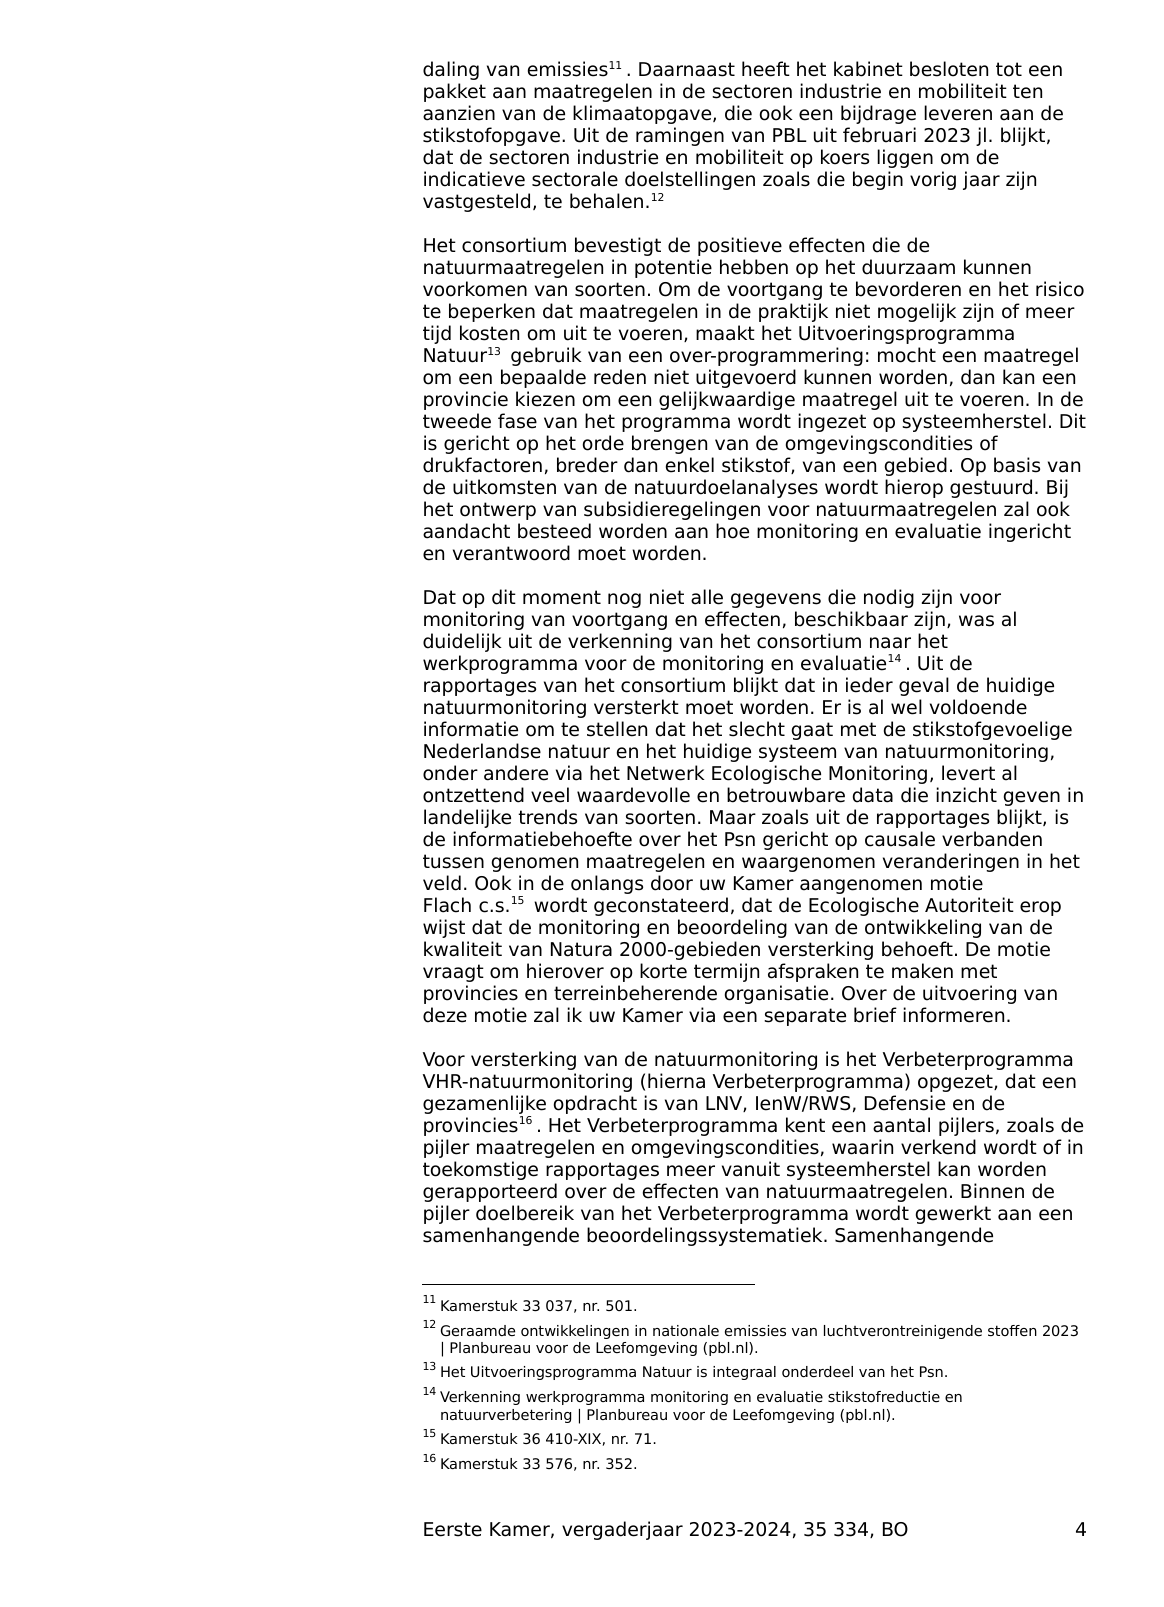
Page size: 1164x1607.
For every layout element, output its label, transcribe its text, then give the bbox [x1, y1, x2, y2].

text Kamerstuk 36 410-XIX, nr. 71. [422, 1427, 1087, 1449]
text Kamerstuk 33 037, nr. 501. [422, 1293, 1087, 1316]
text Het Uitvoeringsprogramma Natuur is integraal onderdeel van het Psn. [422, 1360, 1087, 1382]
text Geraamde ontwikkelingen in nationale emissies van luchtverontreinigende stoffen 2023 | Planbureau voor de Leefomgeving (pbl.nl). [422, 1318, 1087, 1357]
text Kamerstuk 33 576, nr. 352. [422, 1452, 1087, 1474]
text Voor versterking van de natuurmonitoring is het Verbeterprogramma VHR-natuurmonitoring (hierna Verbeterprogramma) opgezet, dat een gezamenlijke opdracht is van LNV, IenW/RWS, Defensie en de provincies. Het Verbeterprogramma kent een aantal pijlers, zoals de pijler maatregelen en omgevingscondities, waarin verkend wordt of in toekomstige rapportages meer vanuit systeemherstel kan worden gerapporteerd over de effecten van natuurmaatregelen. Binnen de pijler doelbereik van het Verbeterprogramma wordt gewerkt aan een samenhangende beoordelingssystematiek. Samenhangende [422, 1049, 1087, 1247]
text Het consortium bevestigt de positieve effecten die de natuurmaatregelen in potentie hebben op het duurzaam kunnen voorkomen van soorten. Om de voortgang te bevorderen en het risico te beperken dat maatregelen in de praktijk niet mogelijk zijn of meer tijd kosten om uit te voeren, maakt het Uitvoeringsprogramma Natuur gebruik van een over-programmering: mocht een maatregel om een bepaalde reden niet uitgevoerd kunnen worden, dan kan een provincie kiezen om een gelijkwaardige maatregel uit te voeren. In de tweede fase van het programma wordt ingezet op systeemherstel. Dit is gericht op het orde brengen van de omgevingscondities of drukfactoren, breder dan enkel stikstof, van een gebied. Op basis van de uitkomsten van de natuurdoelanalyses wordt hierop gestuurd. Bij het ontwerp van subsidieregelingen voor natuurmaatregelen zal ook aandacht besteed worden aan hoe monitoring en evaluatie ingericht en verantwoord moet worden. [422, 235, 1087, 565]
text Verkenning werkprogramma monitoring en evaluatie stikstofreductie en natuurverbetering | Planbureau voor de Leefomgeving (pbl.nl). [422, 1385, 1087, 1424]
text Dat op dit moment nog niet alle gegevens die nodig zijn voor monitoring van voortgang en effecten, beschikbaar zijn, was al duidelijk uit de verkenning van het consortium naar het werkprogramma voor de monitoring en evaluatie. Uit de rapportages van het consortium blijkt dat in ieder geval de huidige natuurmonitoring versterkt moet worden. Er is al wel voldoende informatie om te stellen dat het slecht gaat met de stikstofgevoelige Nederlandse natuur en het huidige systeem van natuurmonitoring, onder andere via het Netwerk Ecologische Monitoring, levert al ontzettend veel waardevolle en betrouwbare data die inzicht geven in landelijke trends van soorten. Maar zoals uit de rapportages blijkt, is de informatiebehoefte over het Psn gericht op causale verbanden tussen genomen maatregelen en waargenomen veranderingen in het veld. Ook in de onlangs door uw Kamer aangenomen motie Flach c.s. wordt geconstateerd, dat de Ecologische Autoriteit erop wijst dat de monitoring en beoordeling van de ontwikkeling van de kwaliteit van Natura 2000-gebieden versterking behoeft. De motie vraagt om hierover op korte termijn afspraken te maken met provincies en terreinbeherende organisatie. Over de uitvoering van deze motie zal ik uw Kamer via een separate brief informeren. [422, 587, 1087, 1027]
text daling van emissies. Daarnaast heeft het kabinet besloten tot een pakket aan maatregelen in de sectoren industrie en mobiliteit ten aanzien van de klimaatopgave, die ook een bijdrage leveren aan de stikstofopgave. Uit de ramingen van PBL uit februari 2023 jl. blijkt, dat de sectoren industrie en mobiliteit op koers liggen om de indicatieve sectorale doelstellingen zoals die begin vorig jaar zijn vastgesteld, te behalen. [422, 59, 1087, 213]
